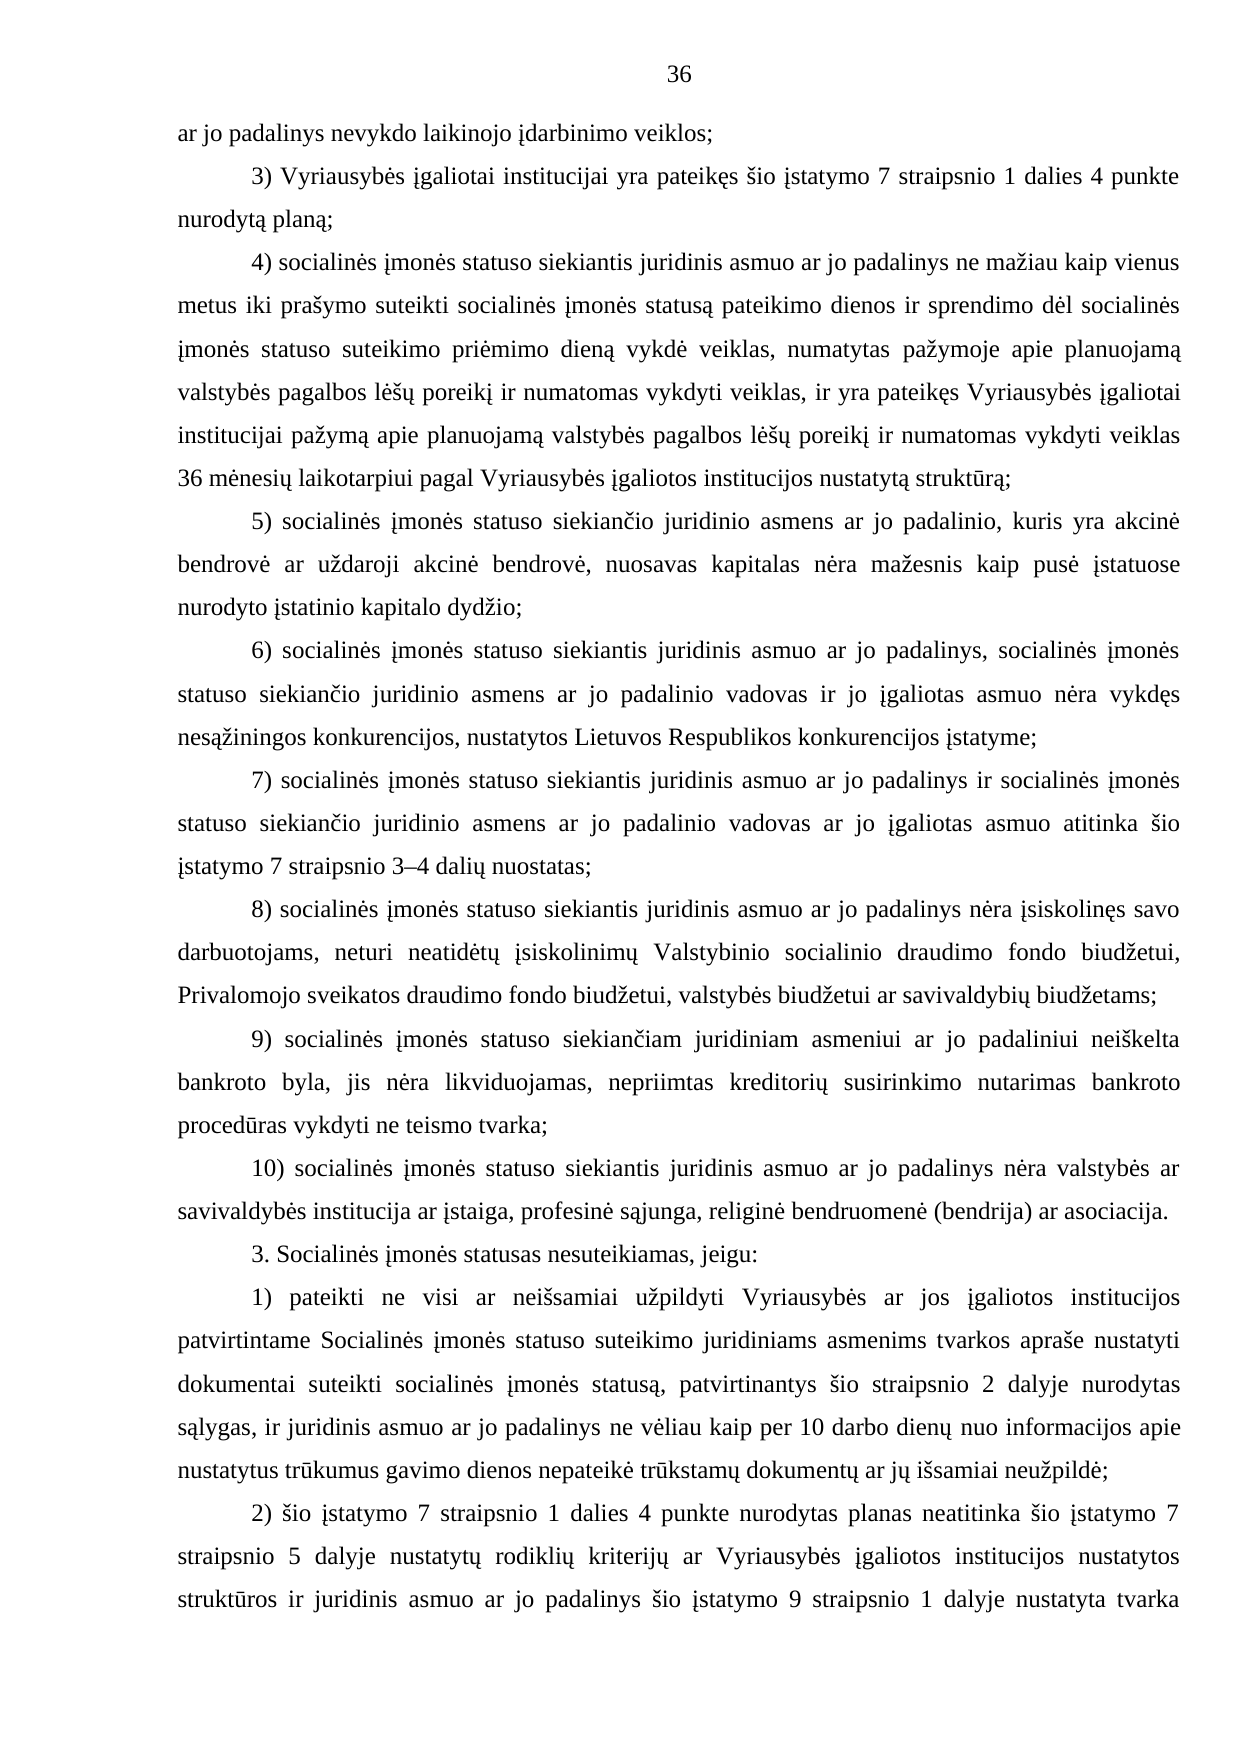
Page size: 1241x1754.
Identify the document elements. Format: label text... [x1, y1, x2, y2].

text 2) šio įstatymo 7 straipsnio 1 dalies 4 punkte nurodytas planas neatitinka šio įstatymo 7 straipsnio 5 dalyje nustatytų rodiklių kriterijų ar Vyriausybės įgaliotos institucijos nustatytos struktūros ir juridinis asmuo ar jo padalinys šio įstatymo 9 straipsnio 1 dalyje nustatyta tvarka [177, 1498, 1181, 1613]
text 3. Socialinės įmonės statusas nesuteikiamas, jeigu: [177, 1239, 1181, 1268]
text 1) pateikti ne visi ar neišsamiai užpildyti Vyriausybės ar jos įgaliotos institucijos patvirtintame Socialinės įmonės statuso suteikimo juridiniams asmenims tvarkos apraše nustatyti dokumentai suteikti socialinės įmonės statusą, patvirtinantys šio straipsnio 2 dalyje nurodytas sąlygas, ir juridinis asmuo ar jo padalinys ne vėliau kaip per 10 darbo dienų nuo informacijos apie nustatytus trūkumus gavimo dienos nepateikė trūkstamų dokumentų ar jų išsamiai neužpildė; [177, 1282, 1181, 1484]
text 9) socialinės įmonės statuso siekiančiam juridiniam asmeniui ar jo padaliniui neiškelta bankroto byla, jis nėra likviduojamas, nepriimtas kreditorių susirinkimo nutarimas bankroto procedūras vykdyti ne teismo tvarka; [177, 1024, 1181, 1139]
text 10) socialinės įmonės statuso siekiantis juridinis asmuo ar jo padalinys nėra valstybės ar savivaldybės institucija ar įstaiga, profesinė sąjunga, religinė bendruomenė (bendrija) ar asociacija. [177, 1153, 1181, 1225]
text 3) Vyriausybės įgaliotai institucijai yra pateikęs šio įstatymo 7 straipsnio 1 dalies 4 punkte nurodytą planą; [177, 161, 1181, 233]
text 4) socialinės įmonės statuso siekiantis juridinis asmuo ar jo padalinys ne mažiau kaip vienus metus iki prašymo suteikti socialinės įmonės statusą pateikimo dienos ir sprendimo dėl socialinės įmonės statuso suteikimo priėmimo dieną vykdė veiklas, numatytas pažymoje apie planuojamą valstybės pagalbos lėšų poreikį ir numatomas vykdyti veiklas, ir yra pateikęs Vyriausybės įgaliotai institucijai pažymą apie planuojamą valstybės pagalbos lėšų poreikį ir numatomas vykdyti veiklas 36 mėnesių laikotarpiui pagal Vyriausybės įgaliotos institucijos nustatytą struktūrą; [177, 247, 1181, 492]
text 6) socialinės įmonės statuso siekiantis juridinis asmuo ar jo padalinys, socialinės įmonės statuso siekiančio juridinio asmens ar jo padalinio vadovas ir jo įgaliotas asmuo nėra vykdęs nesąžiningos konkurencijos, nustatytos Lietuvos Respublikos konkurencijos įstatyme; [177, 636, 1181, 751]
text 8) socialinės įmonės statuso siekiantis juridinis asmuo ar jo padalinys nėra įsiskolinęs savo darbuotojams, neturi neatidėtų įsiskolinimų Valstybinio socialinio draudimo fondo biudžetui, Privalomojo sveikatos draudimo fondo biudžetui, valstybės biudžetui ar savivaldybių biudžetams; [177, 894, 1181, 1009]
text 5) socialinės įmonės statuso siekiančio juridinio asmens ar jo padalinio, kuris yra akcinė bendrovė ar uždaroji akcinė bendrovė, nuosavas kapitalas nėra mažesnis kaip pusė įstatuose nurodyto įstatinio kapitalo dydžio; [177, 506, 1181, 621]
text ar jo padalinys nevykdo laikinojo įdarbinimo veiklos; [177, 118, 1181, 147]
text 7) socialinės įmonės statuso siekiantis juridinis asmuo ar jo padalinys ir socialinės įmonės statuso siekiančio juridinio asmens ar jo padalinio vadovas ar jo įgaliotas asmuo atitinka šio įstatymo 7 straipsnio 3–4 dalių nuostatas; [177, 765, 1181, 880]
